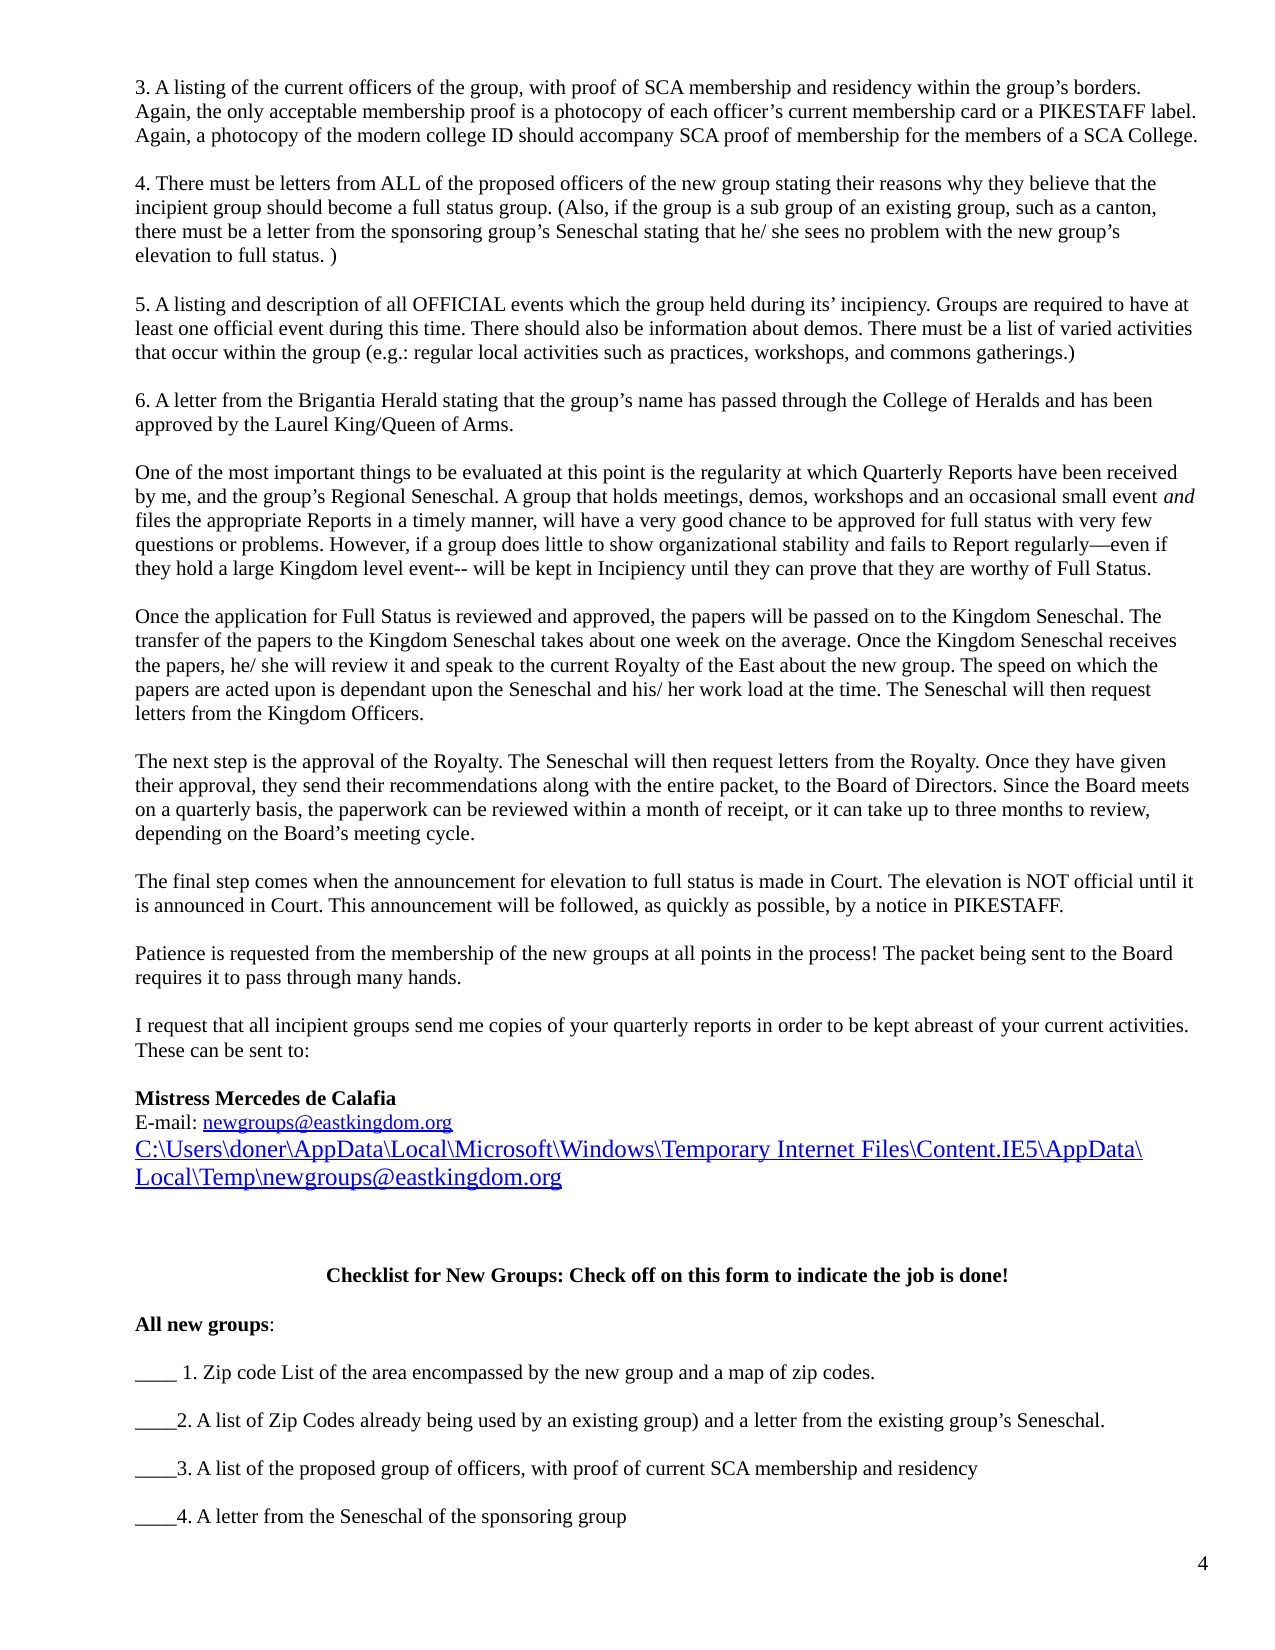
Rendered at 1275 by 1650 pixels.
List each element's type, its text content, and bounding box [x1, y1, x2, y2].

text All new groups: [135, 1312, 1200, 1336]
text ____2. A list of Zip Codes already being used by an existing group) and a letter from the existing group’s Seneschal. [135, 1408, 1200, 1432]
text ____3. A list of the proposed group of officers, with proof of current SCA membership and residency [135, 1456, 1200, 1480]
text 6. A letter from the Brigantia Herald stating that the group’s name has passed through the College of Heralds and has been approved by the Laurel King/Queen of Arms. [135, 388, 1200, 436]
text 5. A listing and description of all OFFICIAL events which the group held during its’ incipiency. Groups are required to have at least one official event during this time. There should also be information about demos. There must be a list of varied activities that occur within the group (e.g.: regular local activities such as practices, workshops, and commons gatherings.) [135, 292, 1200, 364]
text Mistress Mercedes de Calafia [135, 1086, 1200, 1110]
text Once the application for Full Status is reviewed and approved, the papers will be passed on to the Kingdom Seneschal. The transfer of the papers to the Kingdom Seneschal takes about one week on the average. Once the Kingdom Seneschal receives the papers, he/ she will review it and speak to the current Royalty of the East about the new group. The speed on which the papers are acted upon is dependant upon the Seneschal and his/ her work load at the time. The Seneschal will then request letters from the Kingdom Officers. [135, 604, 1200, 725]
text 3. A listing of the current officers of the group, with proof of SCA membership and residency within the group’s borders. Again, the only acceptable membership proof is a photocopy of each officer’s current membership card or a PIKESTAFF label. Again, a photocopy of the modern college ID should accompany SCA proof of membership for the members of a SCA College. [135, 75, 1200, 147]
text ____ 1. Zip code List of the area encompassed by the new group and a map of zip codes. [135, 1360, 1200, 1384]
text 4. There must be letters from ALL of the proposed officers of the new group stating their reasons why they believe that the incipient group should become a full status group. (Also, if the group is a sub group of an existing group, such as a canton, there must be a letter from the sponsoring group’s Seneschal stating that he/ she sees no problem with the new group’s elevation to full status. ) [135, 171, 1200, 267]
text Checklist for New Groups: Check off on this form to indicate the job is done! [135, 1263, 1200, 1287]
text Patience is requested from the membership of the new groups at all points in the process! The packet being sent to the Board requires it to pass through many hands. [135, 941, 1200, 989]
text C:\Users\doner\AppData\Local\Microsoft\Windows\Temporary Internet Files\Content.IE5\AppData\Local\Temp\newgroups@eastkingdom.org [135, 1134, 1200, 1191]
text E-mail: newgroups@eastkingdom.org [135, 1110, 1200, 1134]
text The final step comes when the announcement for elevation to full status is made in Court. The elevation is NOT official until it is announced in Court. This announcement will be followed, as quickly as possible, by a notice in PIKESTAFF. [135, 869, 1200, 917]
text The next step is the approval of the Royalty. The Seneschal will then request letters from the Royalty. Once they have given their approval, they send their recommendations along with the entire packet, to the Board of Directors. Since the Board meets on a quarterly basis, the paperwork can be reviewed within a month of receipt, or it can take up to three months to review, depending on the Board’s meeting cycle. [135, 749, 1200, 845]
text ____4. A letter from the Seneschal of the sponsoring group [135, 1504, 1200, 1528]
text I request that all incipient groups send me copies of your quarterly reports in order to be kept abreast of your current activities. These can be sent to: [135, 1013, 1200, 1062]
text One of the most important things to be evaluated at this point is the regularity at which Quarterly Reports have been received by me, and the group’s Regional Seneschal. A group that holds meetings, demos, workshops and an occasional small event and files the appropriate Reports in a timely manner, will have a very good chance to be approved for full status with very few questions or problems. However, if a group does little to show organizational stability and fails to Report regularly—even if they hold a large Kingdom level event-- will be kept in Incipiency until they can prove that they are worthy of Full Status. [135, 460, 1200, 580]
